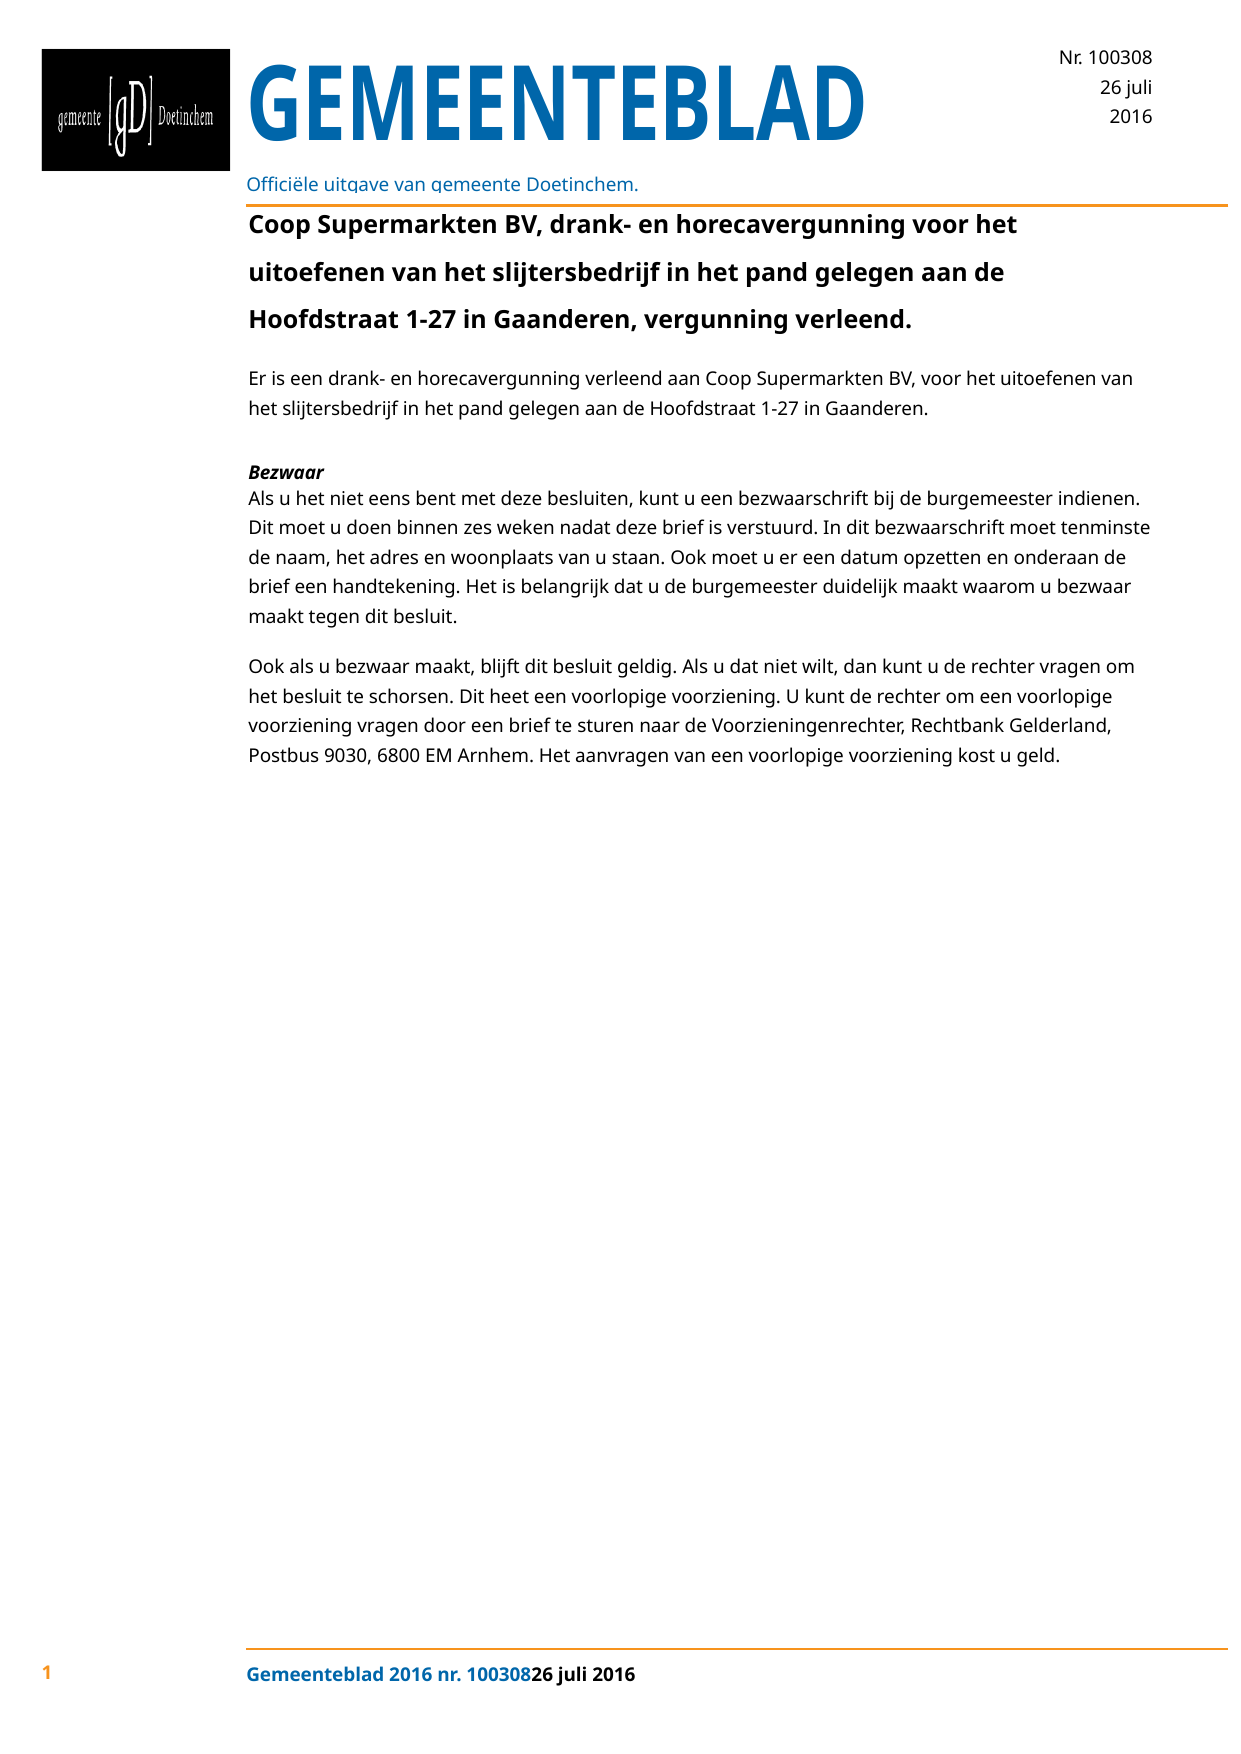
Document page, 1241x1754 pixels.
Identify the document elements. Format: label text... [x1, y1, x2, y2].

text Coop Supermarkten BV, drank- en horecavergunning voor het uitoefenen van het slijtersbedrijf in het pand gelegen aan de Hoofdstraat 1-27 in Gaanderen, vergunning verleend. [248, 207, 1152, 336]
text Als u het niet eens bent met deze besluiten, kunt u een bezwaarschrift bij de burgemeester indienen. Dit moet u doen binnen zes weken nadat deze brief is verstuurd. In dit bezwaarschrift moet tenminste de naam, het adres en woonplaats van u staan. Ook moet u er een datum opzetten en onderaan de brief een handtekening. Het is belangrijk dat u de burgemeester duidelijk maakt waarom u bezwaar maakt tegen dit besluit. [248, 485, 1152, 629]
text Bezwaar [248, 459, 1152, 485]
text Er is een drank- en horecavergunning verleend aan Coop Supermarkten BV, voor het uitoefenen van het slijtersbedrijf in het pand gelegen aan de Hoofdstraat 1-27 in Gaanderen. [248, 366, 1152, 421]
text Ook als u bezwaar maakt, blijft dit besluit geldig. Als u dat niet wilt, dan kunt u de rechter vragen om het besluit te schorsen. Dit heet een voorlopige voorziening. U kunt de rechter om een voorlopige voorziening vragen door een brief te sturen naar de Voorzieningenrechter, Rechtbank Gelderland, Postbus 9030, 6800 EM Arnhem. Het aanvragen van een voorlopige voorziening kost u geld. [248, 653, 1152, 768]
picture [41, 47, 231, 172]
